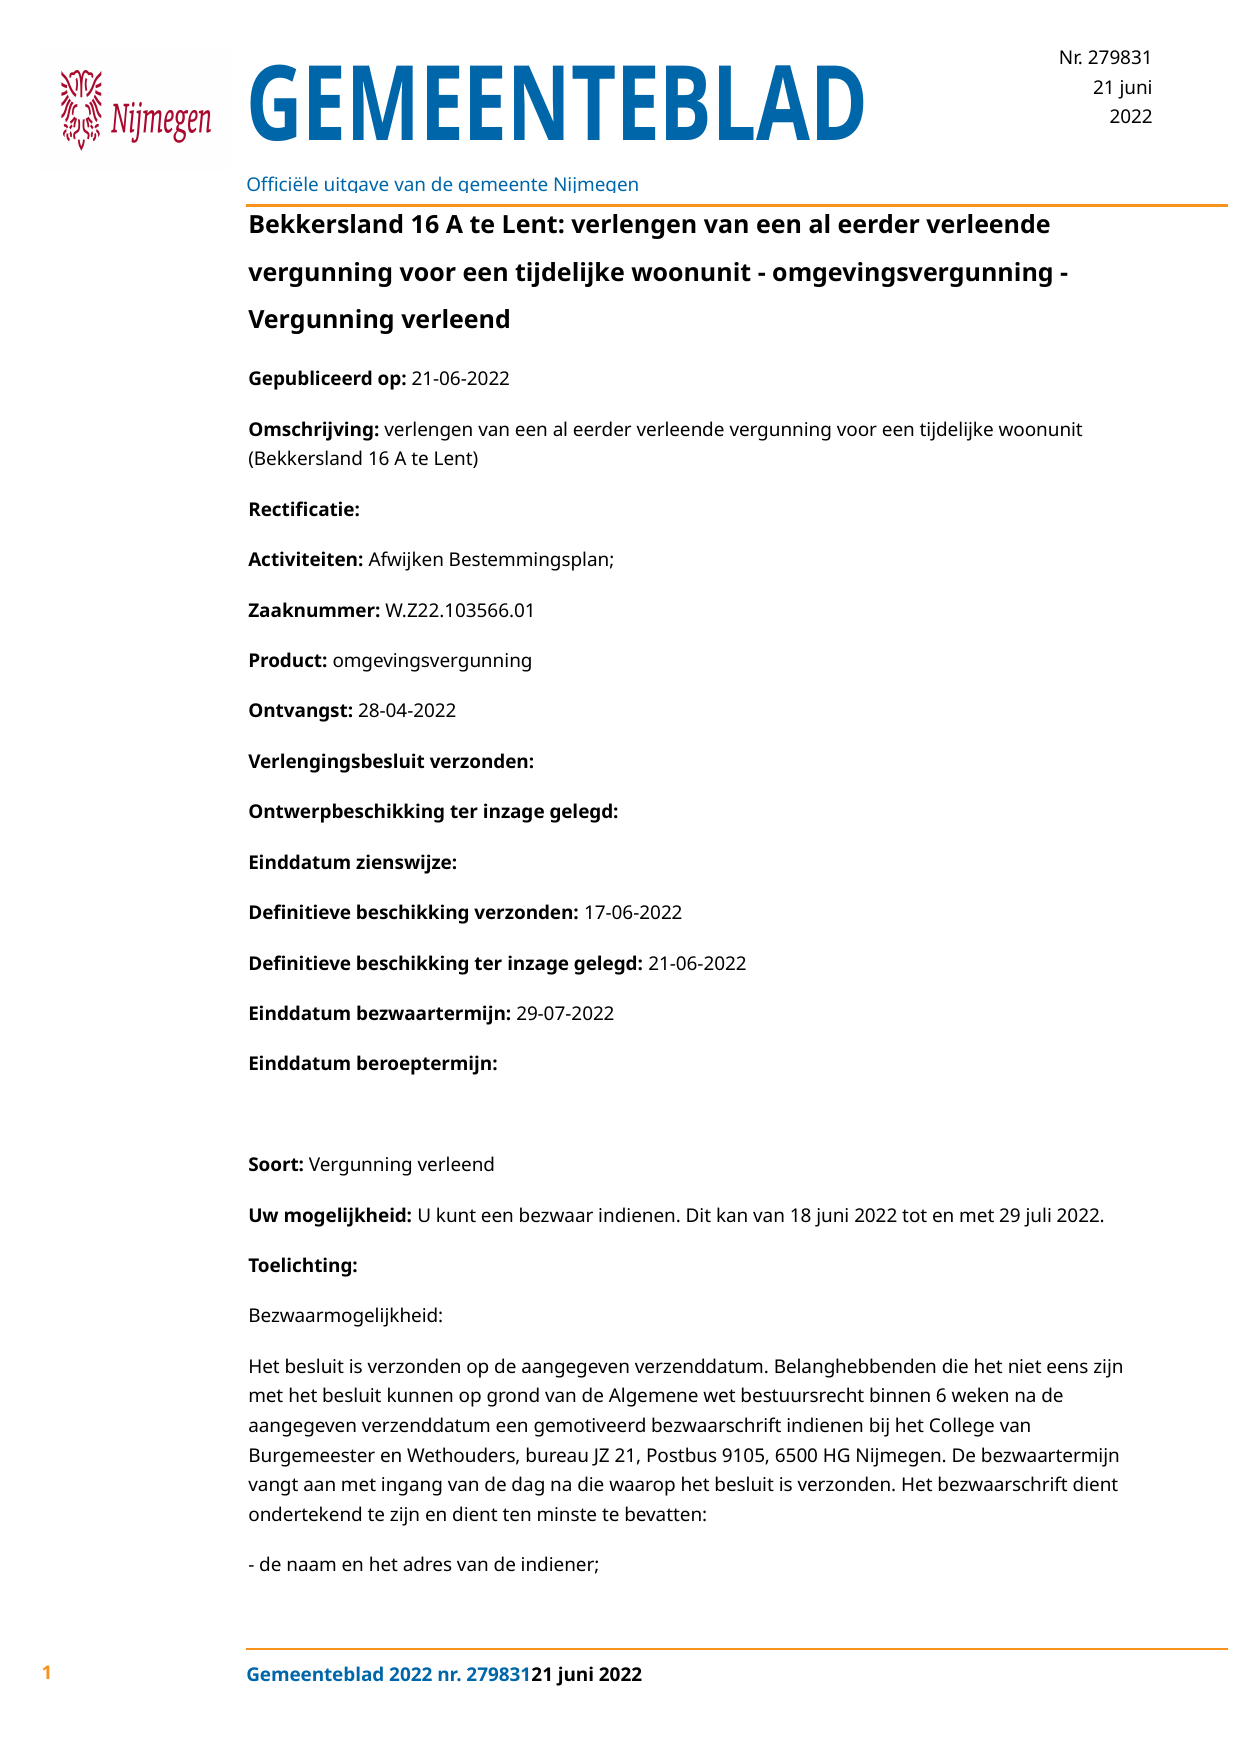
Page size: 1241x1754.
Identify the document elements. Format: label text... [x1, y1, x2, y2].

text Einddatum zienswijze: [248, 849, 1152, 874]
text Verlengingsbesluit verzonden: [248, 748, 1152, 774]
text Soort: Vergunning verleend [248, 1151, 1152, 1177]
text Ontvangst: 28-04-2022 [248, 698, 1152, 723]
text Einddatum bezwaartermijn: 29-07-2022 [248, 1000, 1152, 1026]
text Definitieve beschikking verzonden: 17-06-2022 [248, 899, 1152, 925]
text Rectificatie: [248, 496, 1152, 522]
text Ontwerpbeschikking ter inzage gelegd: [248, 798, 1152, 824]
text Definitieve beschikking ter inzage gelegd: 21-06-2022 [248, 950, 1152, 975]
text Zaaknummer: W.Z22.103566.01 [248, 597, 1152, 622]
text Het besluit is verzonden op de aangegeven verzenddatum. Belanghebbenden die het niet eens zijn met het besluit kunnen op grond van de Algemene wet bestuursrecht binnen 6 weken na de aangegeven verzenddatum een gemotiveerd bezwaarschrift indienen bij het College van Burgemeester en Wethouders, bureau JZ 21, Postbus 9105, 6500 HG Nijmegen. De bezwaartermijn vangt aan met ingang van de dag na die waarop het besluit is verzonden. Het bezwaarschrift dient ondertekend te zijn en dient ten minste te bevatten: [248, 1353, 1152, 1527]
text Toelichting: [248, 1252, 1152, 1278]
text Gepubliceerd op: 21-06-2022 [248, 366, 1152, 391]
text Uw mogelijkheid: U kunt een bezwaar indienen. Dit kan van 18 juni 2022 tot en met 29 juli 2022. [248, 1202, 1152, 1227]
picture [41, 47, 231, 172]
text Product: omgevingsvergunning [248, 647, 1152, 673]
text - de naam en het adres van de indiener; [248, 1551, 1152, 1577]
text Bezwaarmogelijkheid: [248, 1303, 1152, 1328]
text Omschrijving: verlengen van een al eerder verleende vergunning voor een tijdelijke woonunit (Bekkersland 16 A te Lent) [248, 416, 1152, 471]
text Activiteiten: Afwijken Bestemmingsplan; [248, 546, 1152, 572]
text Bekkersland 16 A te Lent: verlengen van een al eerder verleende vergunning voor een tijdelijke woonunit - omgevingsvergunning - Vergunning verleend [248, 207, 1152, 336]
text Einddatum beroeptermijn: [248, 1051, 1152, 1076]
